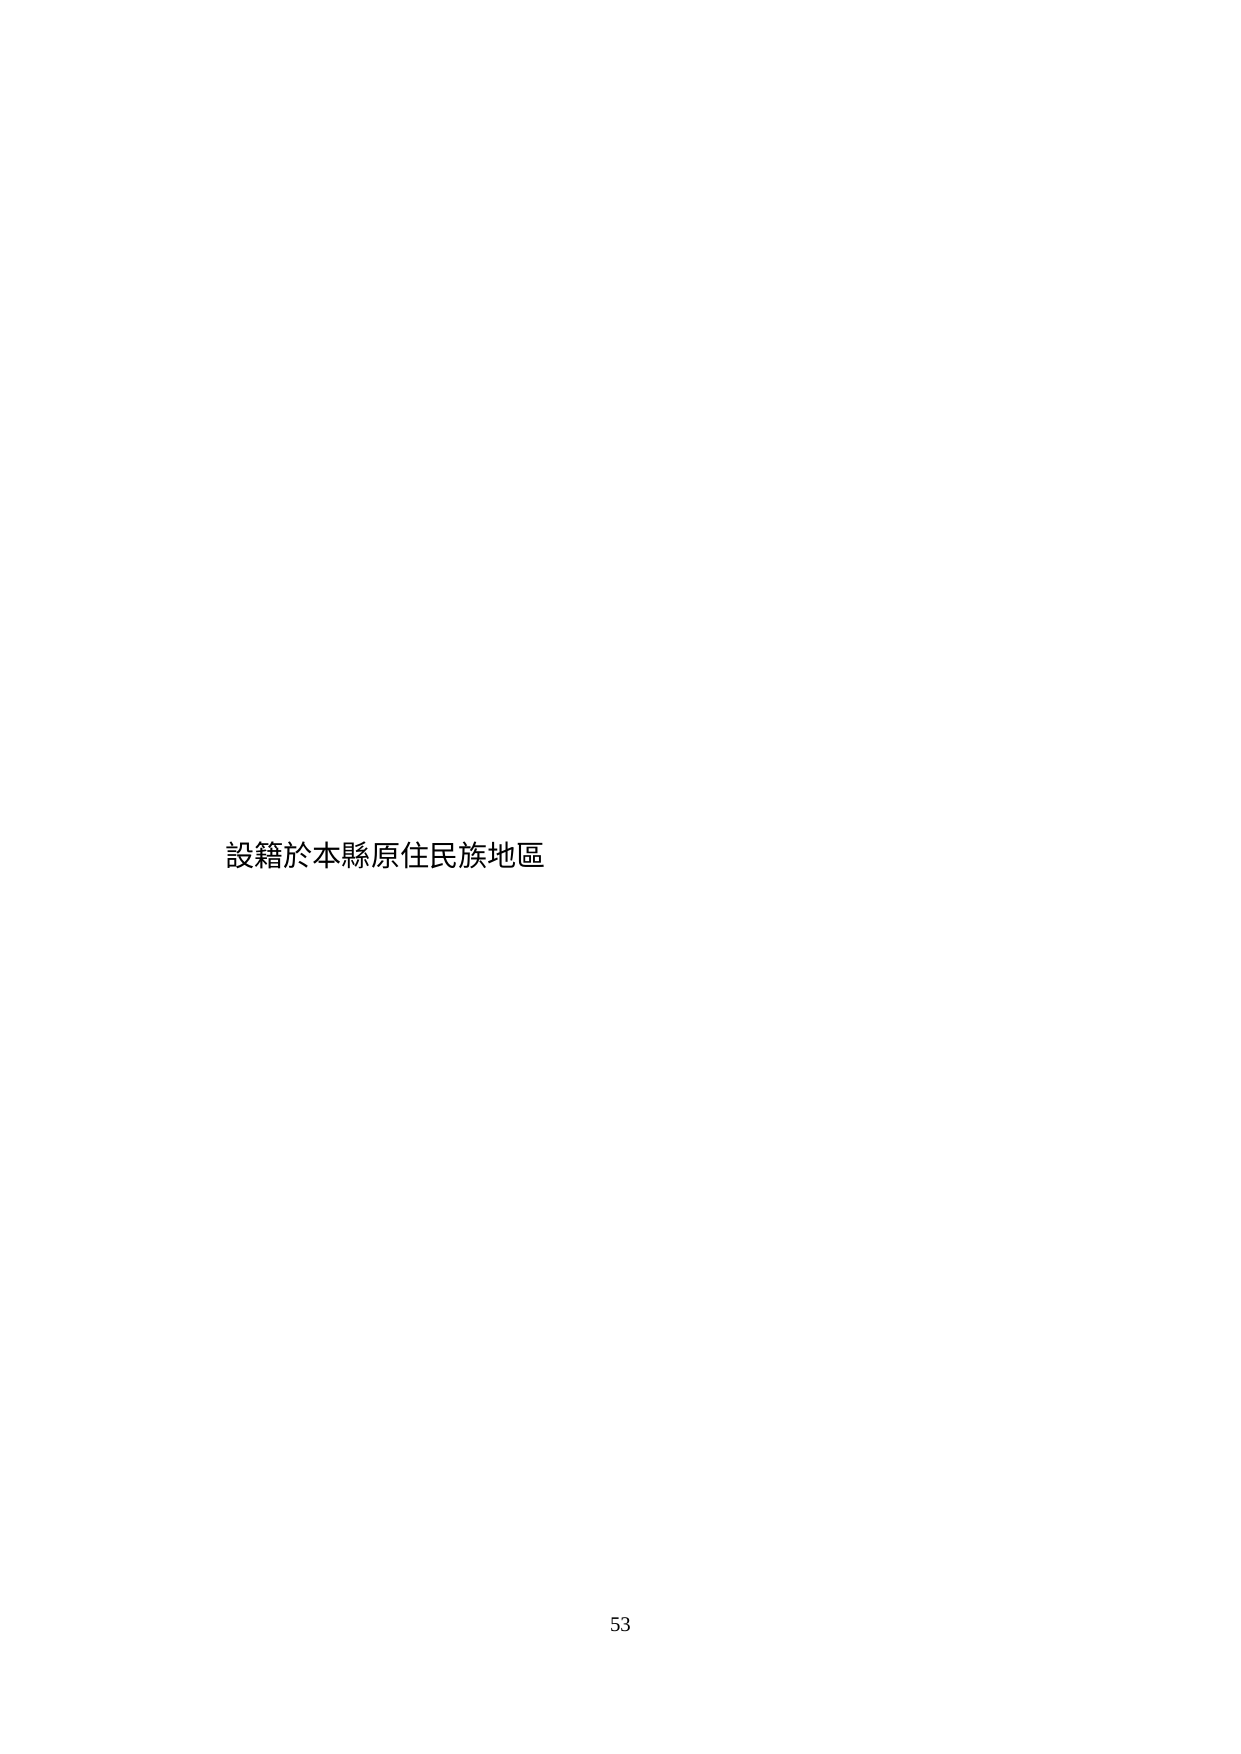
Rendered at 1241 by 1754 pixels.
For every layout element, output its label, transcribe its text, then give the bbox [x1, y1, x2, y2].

text 設籍於本縣原住民族地區 [127, 812, 1143, 875]
